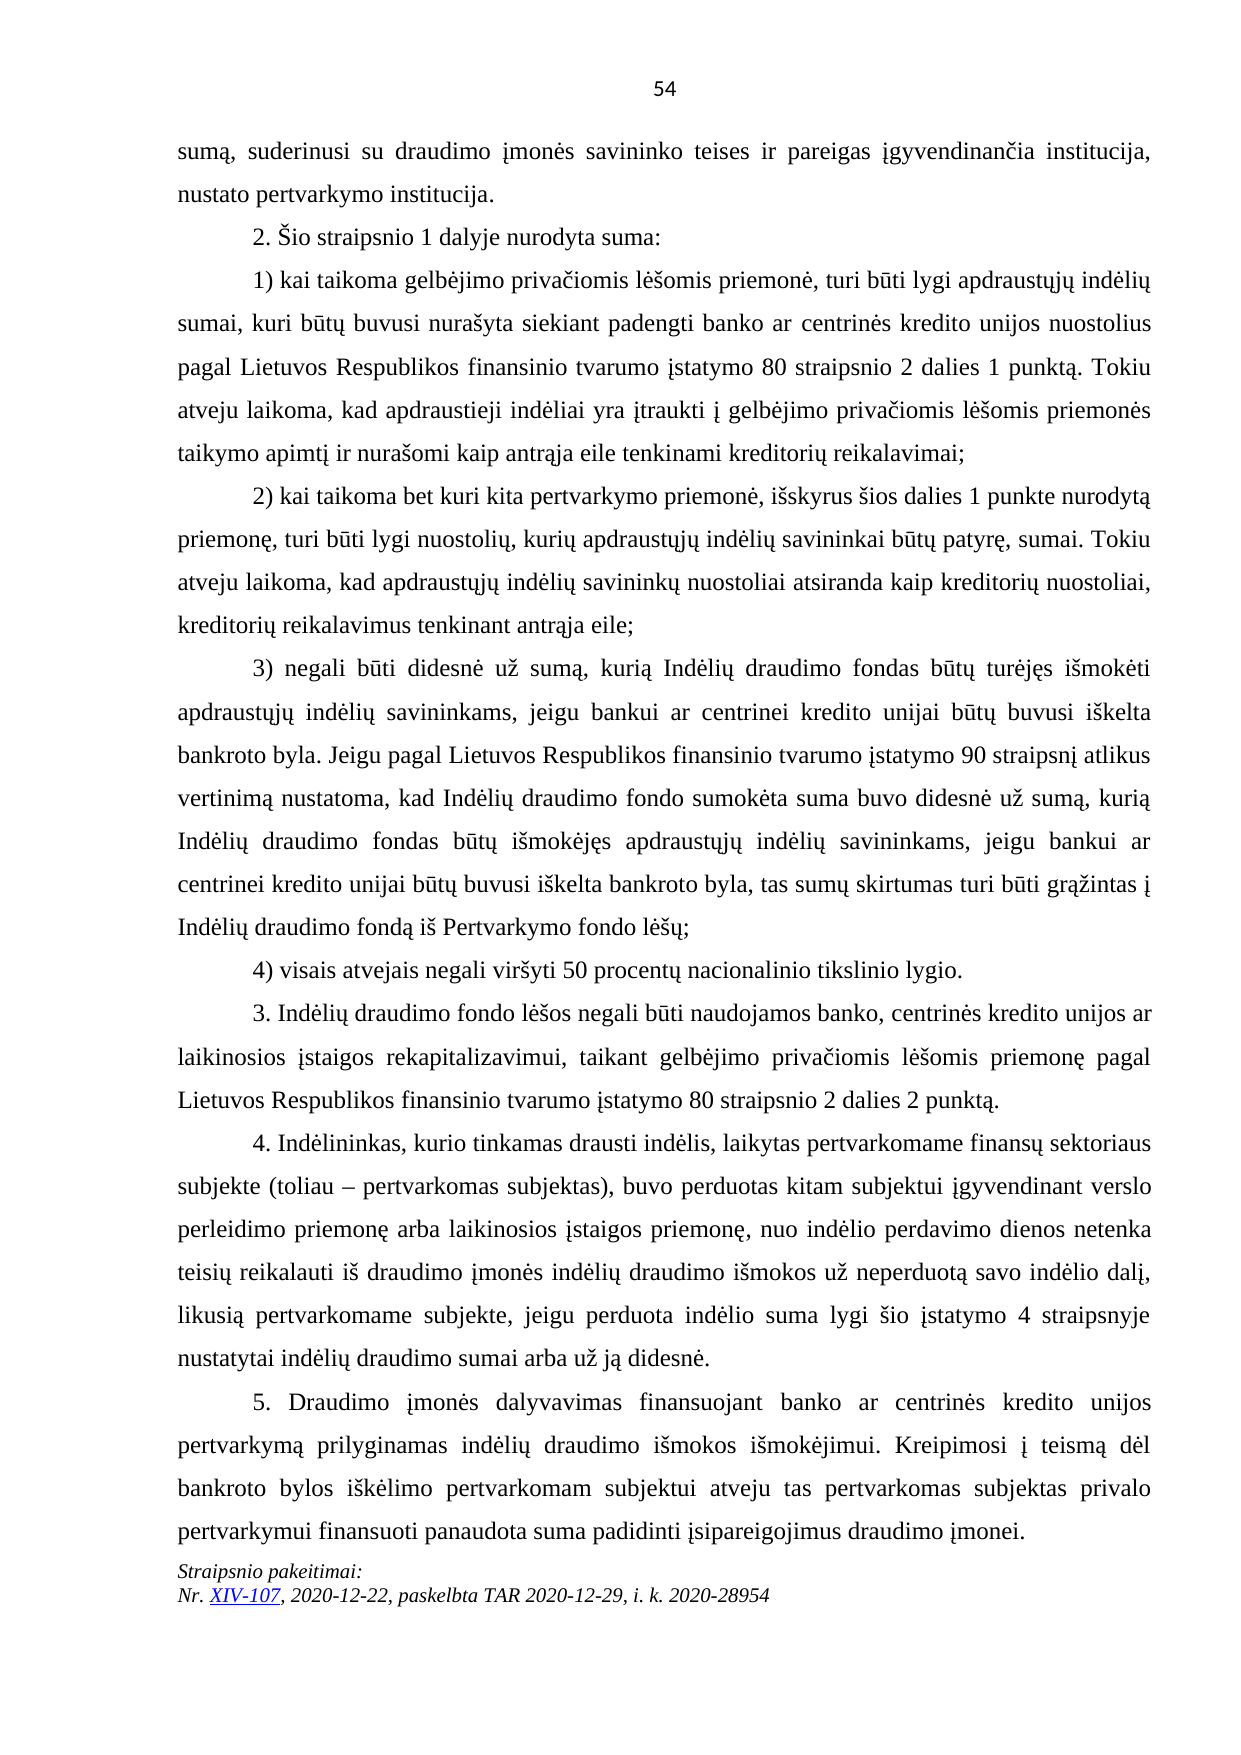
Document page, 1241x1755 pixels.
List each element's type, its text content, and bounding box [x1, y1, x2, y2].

text 4. Indėlininkas, kurio tinkamas drausti indėlis, laikytas pertvarkomame finansų sektoriaus subjekte (toliau – pertvarkomas subjektas), buvo perduotas kitam subjektui įgyvendinant verslo perleidimo priemonę arba laikinosios įstaigos priemonę, nuo indėlio perdavimo dienos netenka teisių reikalauti iš draudimo įmonės indėlių draudimo išmokos už neperduotą savo indėlio dalį, likusią pertvarkomame subjekte, jeigu perduota indėlio suma lygi šio įstatymo 4 straipsnyje nustatytai indėlių draudimo sumai arba už ją didesnė. [177, 1128, 1152, 1372]
text sumą, suderinusi su draudimo įmonės savininko teises ir pareigas įgyvendinančia institucija, nustato pertvarkymo institucija. [177, 136, 1152, 208]
text 1) kai taikoma gelbėjimo privačiomis lėšomis priemonė, turi būti lygi apdraustųjų indėlių sumai, kuri būtų buvusi nurašyta siekiant padengti banko ar centrinės kredito unijos nuostolius pagal Lietuvos Respublikos finansinio tvarumo įstatymo 80 straipsnio 2 dalies 1 punktą. Tokiu atveju laikoma, kad apdraustieji indėliai yra įtraukti į gelbėjimo privačiomis lėšomis priemonės taikymo apimtį ir nurašomi kaip antrąja eile tenkinami kreditorių reikalavimai; [177, 265, 1152, 467]
text 4) visais atvejais negali viršyti 50 procentų nacionalinio tikslinio lygio. [177, 955, 1152, 984]
text 3) negali būti didesnė už sumą, kurią Indėlių draudimo fondas būtų turėjęs išmokėti apdraustųjų indėlių savininkams, jeigu bankui ar centrinei kredito unijai būtų buvusi iškelta bankroto byla. Jeigu pagal Lietuvos Respublikos finansinio tvarumo įstatymo 90 straipsnį atlikus vertinimą nustatoma, kad Indėlių draudimo fondo sumokėta suma buvo didesnė už sumą, kurią Indėlių draudimo fondas būtų išmokėjęs apdraustųjų indėlių savininkams, jeigu bankui ar centrinei kredito unijai būtų buvusi iškelta bankroto byla, tas sumų skirtumas turi būti grąžintas į Indėlių draudimo fondą iš Pertvarkymo fondo lėšų; [177, 653, 1152, 941]
text 5. Draudimo įmonės dalyvavimas finansuojant banko ar centrinės kredito unijos pertvarkymą prilyginamas indėlių draudimo išmokos išmokėjimui. Kreipimosi į teismą dėl bankroto bylos iškėlimo pertvarkomam subjektui atveju tas pertvarkomas subjektas privalo pertvarkymui finansuoti panaudota suma padidinti įsipareigojimus draudimo įmonei. [177, 1387, 1152, 1545]
text 2) kai taikoma bet kuri kita pertvarkymo priemonė, išskyrus šios dalies 1 punkte nurodytą priemonę, turi būti lygi nuostolių, kurių apdraustųjų indėlių savininkai būtų patyrę, sumai. Tokiu atveju laikoma, kad apdraustųjų indėlių savininkų nuostoliai atsiranda kaip kreditorių nuostoliai, kreditorių reikalavimus tenkinant antrąja eile; [177, 481, 1152, 639]
text 2. Šio straipsnio 1 dalyje nurodyta suma: [177, 222, 1152, 251]
text 3. Indėlių draudimo fondo lėšos negali būti naudojamos banko, centrinės kredito unijos ar laikinosios įstaigos rekapitalizavimui, taikant gelbėjimo privačiomis lėšomis priemonę pagal Lietuvos Respublikos finansinio tvarumo įstatymo 80 straipsnio 2 dalies 2 punktą. [177, 998, 1152, 1113]
text Straipsnio pakeitimai: [177, 1559, 1152, 1583]
text Nr. XIV-107, 2020-12-22, paskelbta TAR 2020-12-29, i. k. 2020-28954 [177, 1583, 1152, 1607]
